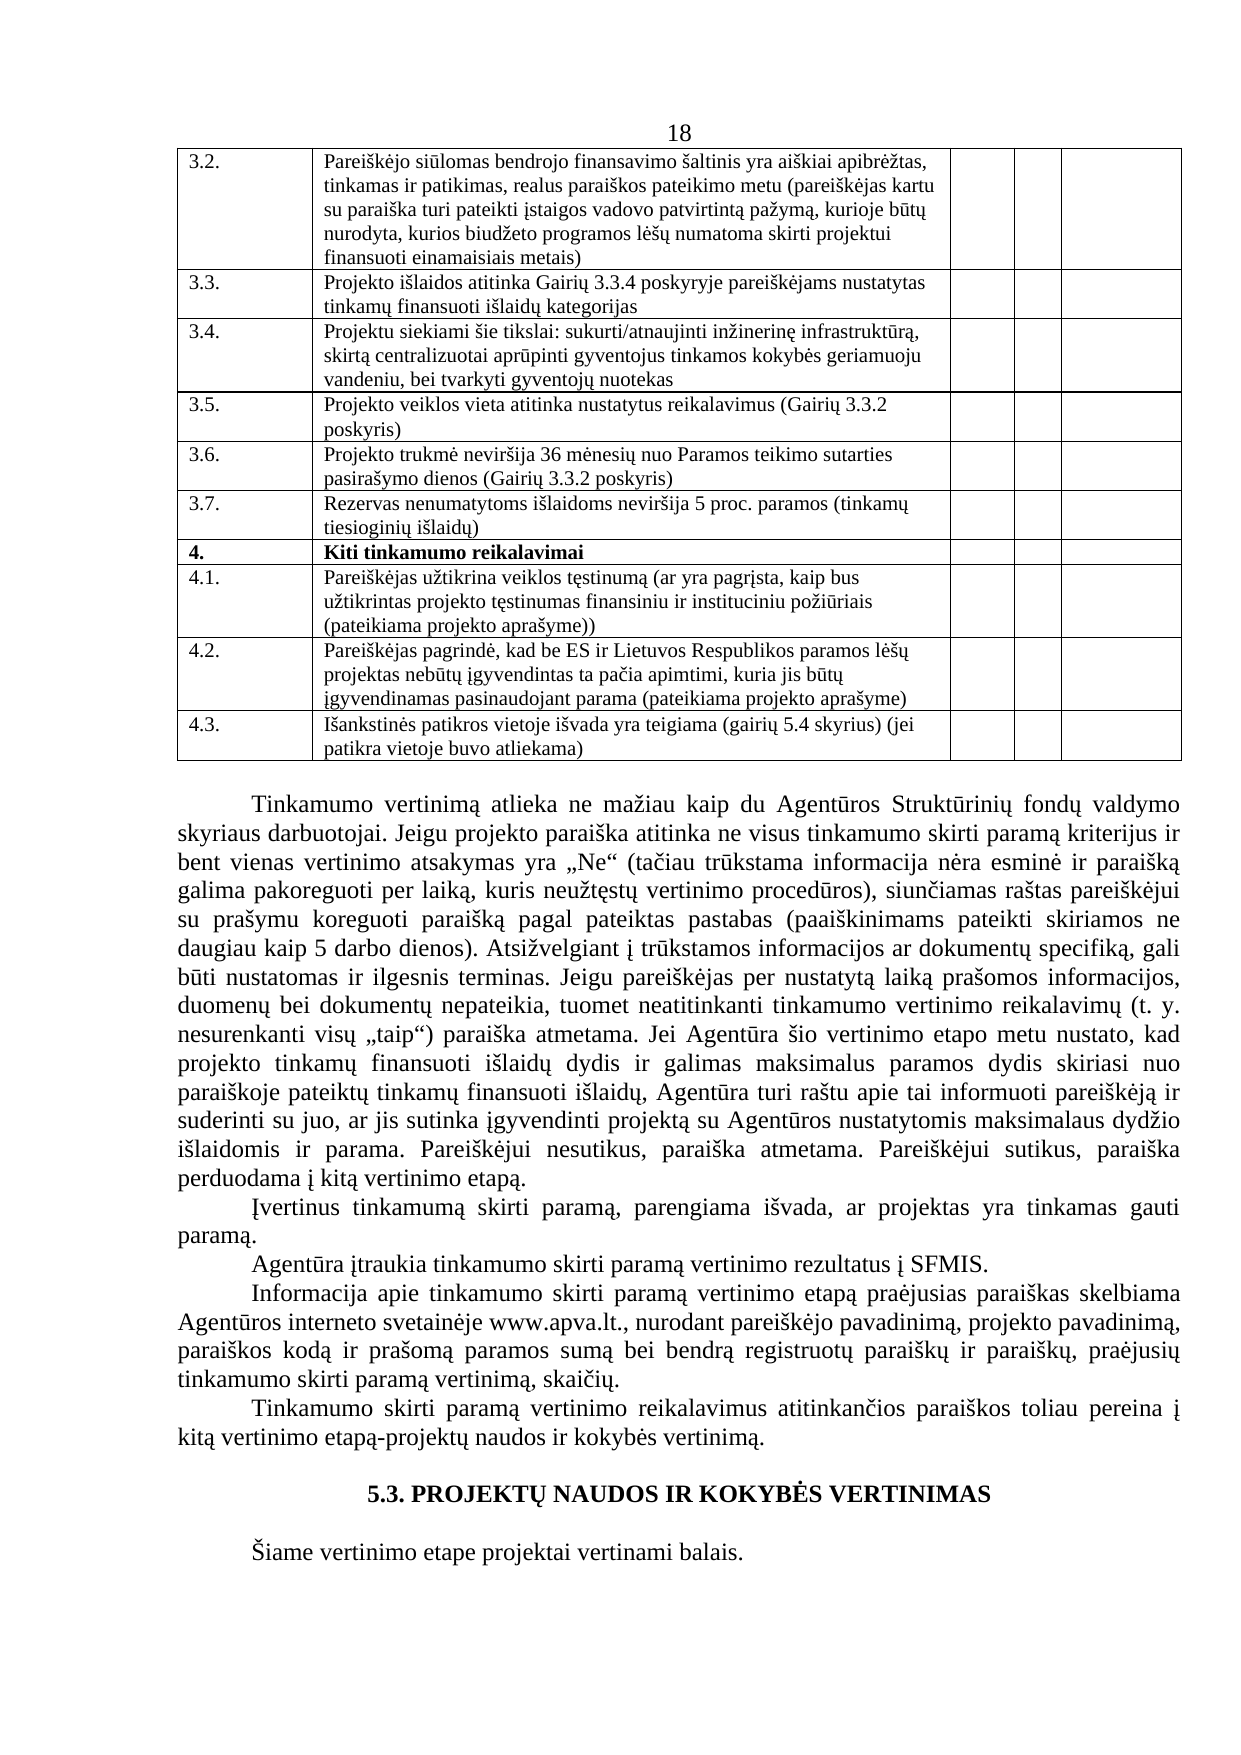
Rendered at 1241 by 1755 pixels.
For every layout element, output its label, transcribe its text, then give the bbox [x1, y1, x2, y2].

text Informacija apie tinkamumo skirti paramą vertinimo etapą praėjusias paraiškas skelbiama Agentūros interneto svetainėje www.apva.lt., nurodant pareiškėjo pavadinimą, projekto pavadinimą, paraiškos kodą ir prašomą paramos sumą bei bendrą registruotų paraiškų ir paraiškų, praėjusių tinkamumo skirti paramą vertinimą, skaičių. [177, 1278, 1181, 1393]
table_cell [1062, 711, 1181, 759]
table_cell Projekto veiklos vieta atitinka nustatytus reikalavimus (Gairių 3.3.2 poskyris) [313, 393, 950, 441]
table_cell [1015, 491, 1061, 539]
table_cell Rezervas nenumatytoms išlaidoms neviršija 5 proc. paramos (tinkamų tiesioginių išlaidų) [313, 491, 950, 539]
table_cell 4.1. [178, 565, 312, 637]
table_cell [951, 319, 1014, 391]
table_cell [951, 491, 1014, 539]
table_cell Pareiškėjas užtikrina veiklos tęstinumą (ar yra pagrįsta, kaip bus užtikrintas projekto tęstinumas finansiniu ir instituciniu požiūriais (pateikiama projekto aprašyme)) [313, 565, 950, 637]
text 5.3. PROJEKTŲ NAUDOS IR KOKYBĖS VERTINIMAS [177, 1479, 1181, 1508]
table_cell 3.4. [178, 319, 312, 391]
table_cell [1015, 393, 1061, 441]
table_cell [1015, 149, 1061, 269]
table_cell [1062, 270, 1181, 318]
table_cell [951, 270, 1014, 318]
table_cell [1015, 540, 1061, 564]
table_cell [1062, 149, 1181, 269]
table_cell [1015, 319, 1061, 391]
table_cell 4.2. [178, 638, 312, 710]
table_cell [1062, 491, 1181, 539]
table_cell [1062, 442, 1181, 490]
table_cell [1062, 638, 1181, 710]
text Tinkamumo skirti paramą vertinimo reikalavimus atitinkančios paraiškos toliau pereina į kitą vertinimo etapą-projektų naudos ir kokybės vertinimą. [177, 1393, 1181, 1451]
table_cell 3.2. [178, 149, 312, 269]
table_cell [1015, 442, 1061, 490]
table_cell [951, 442, 1014, 490]
table_cell Išankstinės patikros vietoje išvada yra teigiama (gairių 5.4 skyrius) (jei patikra vietoje buvo atliekama) [313, 711, 950, 759]
table_cell [951, 638, 1014, 710]
table_cell 3.7. [178, 491, 312, 539]
table_cell 4.3. [178, 711, 312, 759]
table_cell [1062, 565, 1181, 637]
table_cell Projektu siekiami šie tikslai: sukurti/atnaujinti inžinerinę infrastruktūrą, skirtą centralizuotai aprūpinti gyventojus tinkamos kokybės geriamuoju vandeniu, bei tvarkyti gyventojų nuotekas [313, 319, 950, 391]
table_cell [1015, 711, 1061, 759]
text Įvertinus tinkamumą skirti paramą, parengiama išvada, ar projektas yra tinkamas gauti paramą. [177, 1192, 1181, 1249]
text Agentūra įtraukia tinkamumo skirti paramą vertinimo rezultatus į SFMIS. [177, 1249, 1181, 1278]
table_cell [1062, 393, 1181, 441]
table_cell [1015, 270, 1061, 318]
table_cell 3.5. [178, 393, 312, 441]
table_cell 3.6. [178, 442, 312, 490]
table_cell Pareiškėjas pagrindė, kad be ES ir Lietuvos Respublikos paramos lėšų projektas nebūtų įgyvendintas ta pačia apimtimi, kuria jis būtų įgyvendinamas pasinaudojant parama (pateikiama projekto aprašyme) [313, 638, 950, 710]
text Šiame vertinimo etape projektai vertinami balais. [177, 1537, 1181, 1566]
table_cell [951, 711, 1014, 759]
table_cell Projekto trukmė neviršija 36 mėnesių nuo Paramos teikimo sutarties pasirašymo dienos (Gairių 3.3.2 poskyris) [313, 442, 950, 490]
table_cell [951, 540, 1014, 564]
table_cell [1015, 638, 1061, 710]
table_cell 3.3. [178, 270, 312, 318]
table_cell [1062, 540, 1181, 564]
table_cell [951, 565, 1014, 637]
text Tinkamumo vertinimą atlieka ne mažiau kaip du Agentūros Struktūrinių fondų valdymo skyriaus darbuotojai. Jeigu projekto paraiška atitinka ne visus tinkamumo skirti paramą kriterijus ir bent vienas vertinimo atsakymas yra „Ne“ (tačiau trūkstama informacija nėra esminė ir paraišką galima pakoreguoti per laiką, kuris neužtęstų vertinimo procedūros), siunčiamas raštas pareiškėjui su prašymu koreguoti paraišką pagal pateiktas pastabas (paaiškinimams pateikti skiriamos ne daugiau kaip 5 darbo dienos). Atsižvelgiant į trūkstamos informacijos ar dokumentų specifiką, gali būti nustatomas ir ilgesnis terminas. Jeigu pareiškėjas per nustatytą laiką prašomos informacijos, duomenų bei dokumentų nepateikia, tuomet neatitinkanti tinkamumo vertinimo reikalavimų (t. y. nesurenkanti visų „taip“) paraiška atmetama. Jei Agentūra šio vertinimo etapo metu nustato, kad projekto tinkamų finansuoti išlaidų dydis ir galimas maksimalus paramos dydis skiriasi nuo paraiškoje pateiktų tinkamų finansuoti išlaidų, Agentūra turi raštu apie tai informuoti pareiškėją ir suderinti su juo, ar jis sutinka įgyvendinti projektą su Agentūros nustatytomis maksimalaus dydžio išlaidomis ir parama. Pareiškėjui nesutikus, paraiška atmetama. Pareiškėjui sutikus, paraiška perduodama į kitą vertinimo etapą. [177, 789, 1181, 1192]
table_cell Projekto išlaidos atitinka Gairių 3.3.4 poskyryje pareiškėjams nustatytas tinkamų finansuoti išlaidų kategorijas [313, 270, 950, 318]
table_cell Pareiškėjo siūlomas bendrojo finansavimo šaltinis yra aiškiai apibrėžtas, tinkamas ir patikimas, realus paraiškos pateikimo metu (pareiškėjas kartu su paraiška turi pateikti įstaigos vadovo patvirtintą pažymą, kurioje būtų nurodyta, kurios biudžeto programos lėšų numatoma skirti projektui finansuoti einamaisiais metais) [313, 149, 950, 269]
table_cell [1015, 565, 1061, 637]
table_cell 4. [178, 540, 312, 564]
table_cell [951, 393, 1014, 441]
table_cell [951, 149, 1014, 269]
table_cell [1062, 319, 1181, 391]
table_cell Kiti tinkamumo reikalavimai [313, 540, 950, 564]
